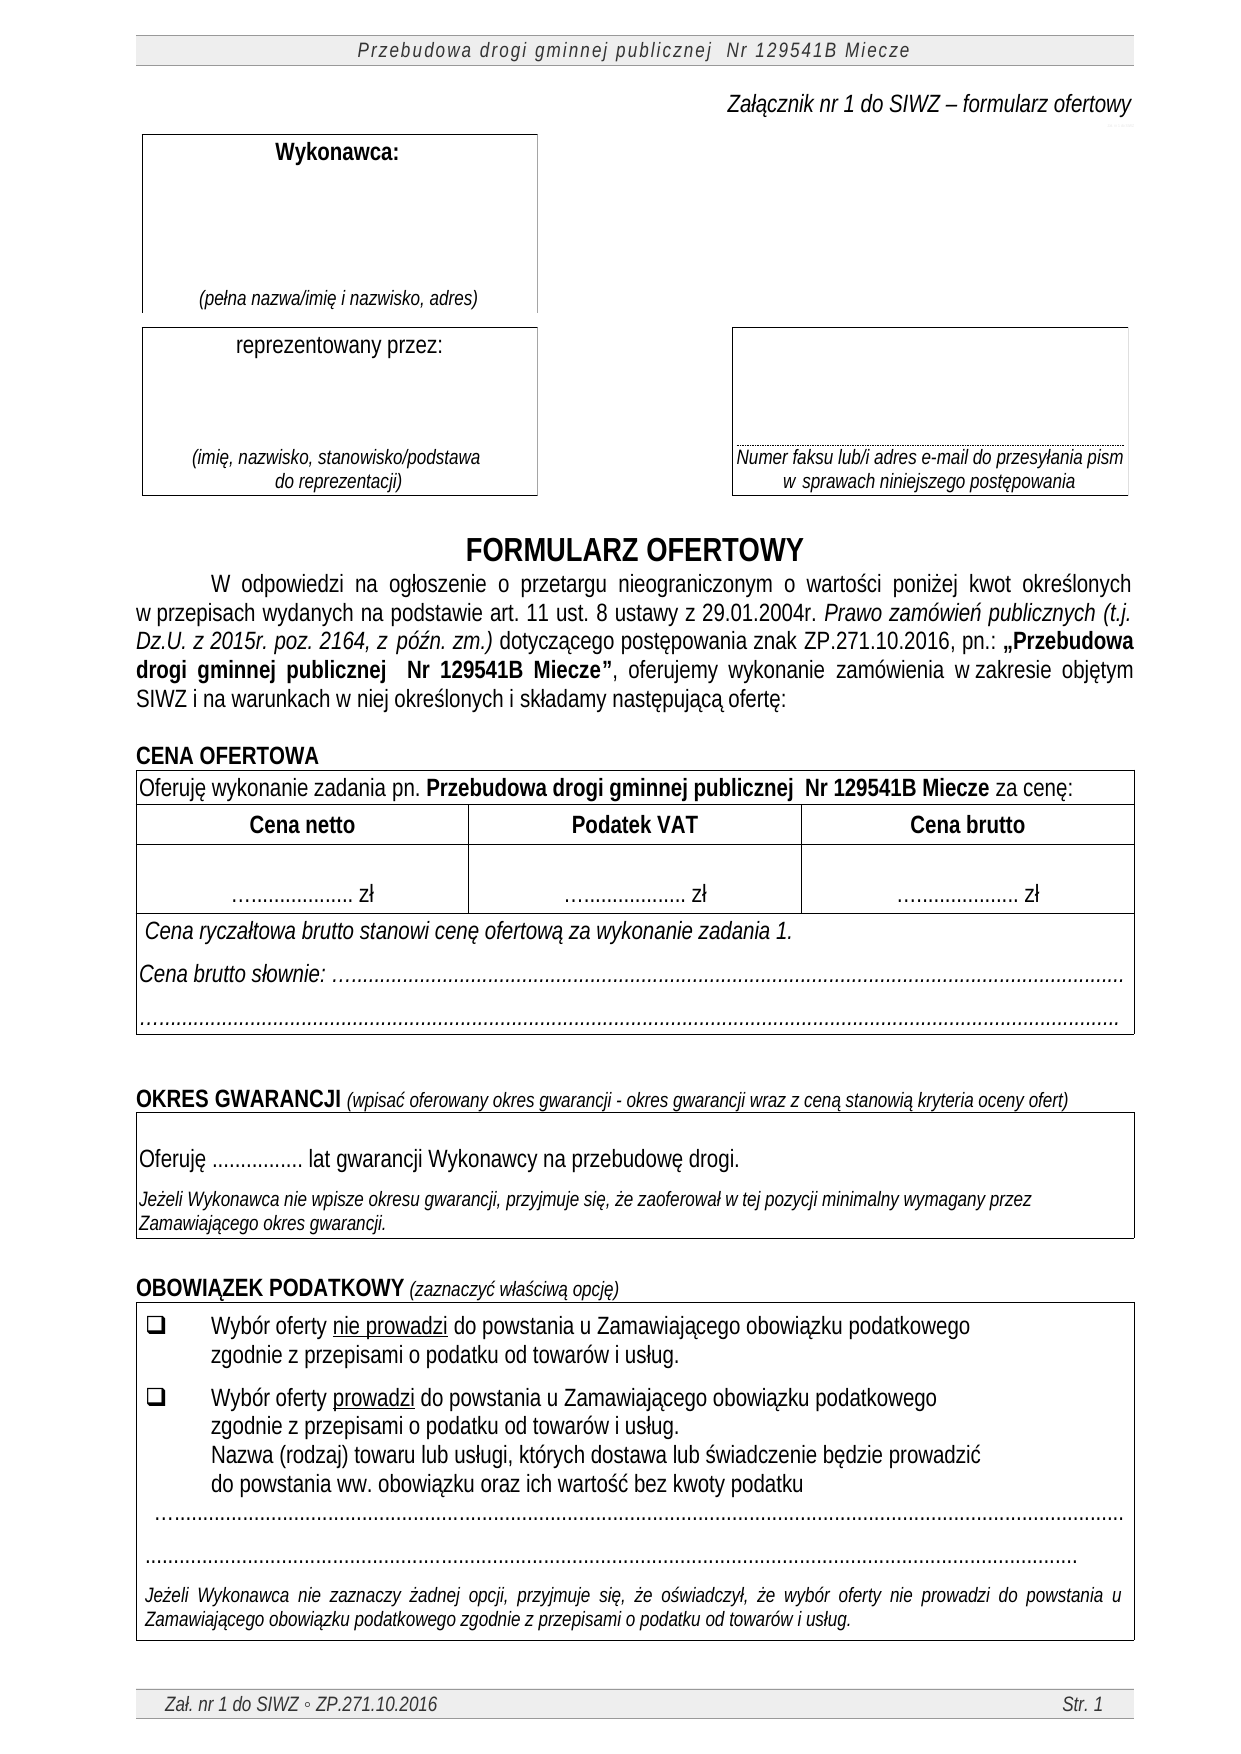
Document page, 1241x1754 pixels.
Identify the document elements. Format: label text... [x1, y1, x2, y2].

text Cena brutto słownie: …........................................................................................................................................ [137, 956, 1134, 988]
text zgodnie z przepisami o podatku od towarów i usług. [137, 1331, 1134, 1368]
text Cena ryczałtowa brutto stanowi cenę ofertową za wykonanie zadania 1. [137, 914, 1134, 945]
table_header Podatek VAT [469, 805, 801, 844]
text  Wybór oferty nie prowadzi do powstania u Zamawiającego obowiązku podatkowego [137, 1303, 1134, 1331]
table_header Wykonawca: (pełna nazwa/imię i nazwisko, adres) reprezentowany przez: (imię, nazwisko, stanowisko/podstawa do reprezentacji) [136, 129, 543, 501]
text OKRES GWARANCJI (wpisać oferowany okres gwarancji - okres gwarancji wraz z ceną stanowią kryteria oceny ofert) [136, 1083, 1134, 1112]
text Oferuję ................ lat gwarancji Wykonawcy na przebudowę drogi. [137, 1141, 1134, 1172]
table_header Cena netto [137, 805, 468, 844]
text Jeżeli Wykonawca nie wpisze okresu gwarancji, przyjmuje się, że zaoferował w tej pozycji minimalny wymagany przez Zamawiającego okres gwarancji. [137, 1184, 1134, 1238]
table_header Cena brutto [802, 805, 1134, 844]
text Nazwa (rodzaj) towaru lub usługi, których dostawa lub świadczenie będzie prowadzić [137, 1431, 1134, 1460]
table_cell ….................. zł [137, 845, 468, 913]
text OBOWIĄZEK PODATKOWY (zaznaczyć właściwą opcję) [136, 1273, 1134, 1302]
table_cell ….................. zł [469, 845, 801, 913]
text …........................................................................................................................................................................................................................................................................................................................................... [137, 1488, 1134, 1569]
text  Wybór oferty prowadzi do powstania u Zamawiającego obowiązku podatkowego [137, 1373, 1134, 1402]
subtitle Zał. nr 1 do SIWZ [136, 124, 1134, 128]
text zgodnie z przepisami o podatku od towarów i usług. [137, 1402, 1134, 1431]
text …......................................................................................................................................................................... [137, 999, 1134, 1034]
text W odpowiedzi na ogłoszenie o przetargu nieograniczonym o wartości poniżej kwot określonych w przepisach wydanych na podstawie art. 11 ust. 8 ustawy z 29.01.2004r. Prawo zamówień publicznych (t.j. Dz.U. z 2015r. poz. 2164, z późn. zm.) dotyczącego postępowania znak ZP.271.10.2016, pn.: „Przebudowa drogi gminnej publicznej Nr 129541B Miecze”, oferujemy wykonanie zamówienia w zakresie objętym SIWZ i na warunkach w niej określonych i składamy następującą ofertę: [136, 569, 1134, 712]
subtitle Załącznik nr 1 do SIWZ – formularz ofertowy [136, 89, 1134, 118]
text Jeżeli Wykonawca nie zaznaczy żadnej opcji, przyjmuje się, że oświadczył, że wybór oferty nie prowadzi do powstania u Zamawiającego obowiązku podatkowego zgodnie z przepisami o podatku od towarów i usług. [137, 1574, 1134, 1640]
table_header [543, 129, 726, 501]
table_header Numer faksu lub/i adres e-mail do przesyłania pism w sprawach niniejszego postępowania [726, 129, 1134, 501]
table_cell ….................. zł [802, 845, 1134, 913]
text Oferuję wykonanie zadania pn. Przebudowa drogi gminnej publicznej Nr 129541B Miecze za cenę: [137, 771, 1134, 804]
title FORMULARZ OFERTOWY [136, 531, 1134, 569]
text do powstania ww. obowiązku oraz ich wartość bez kwoty podatku [137, 1460, 1134, 1488]
text CENA OFERTOWA [136, 741, 1134, 769]
